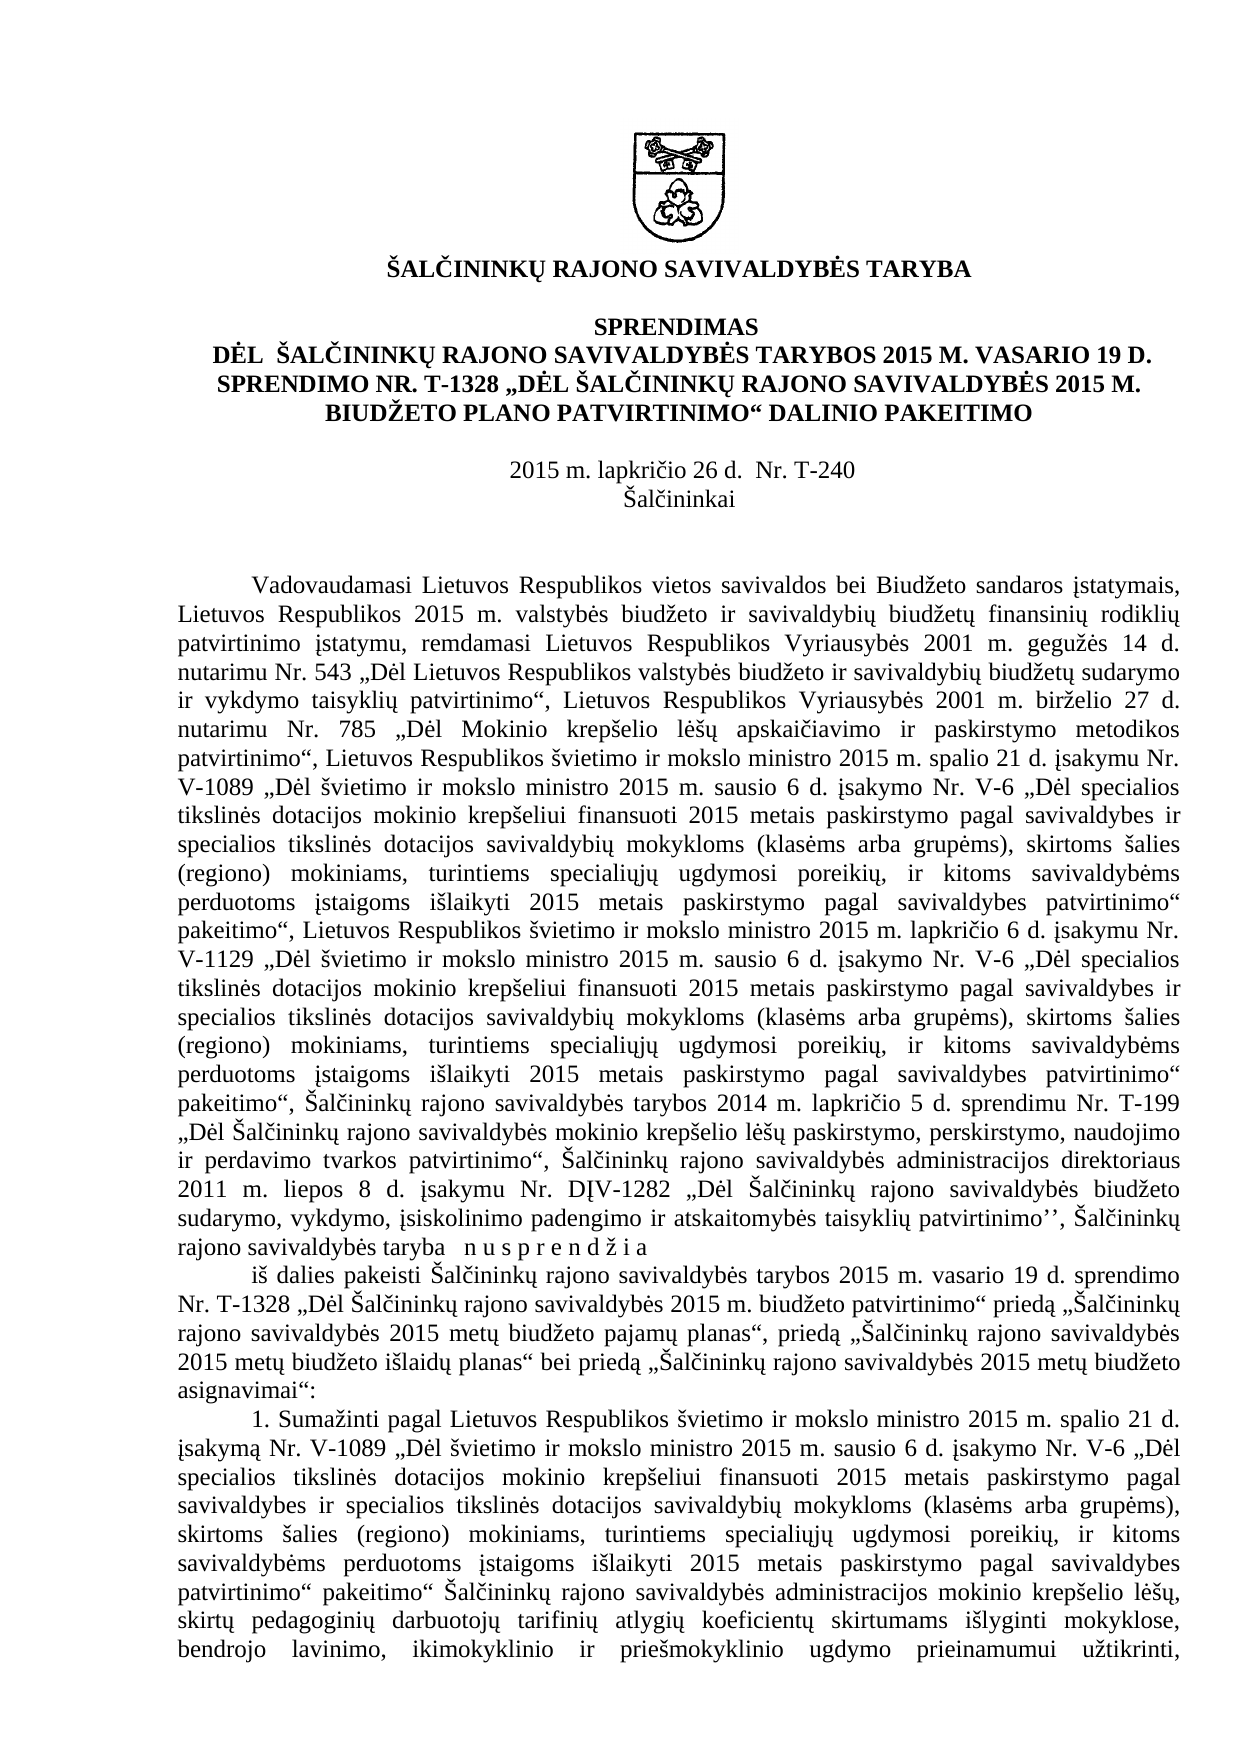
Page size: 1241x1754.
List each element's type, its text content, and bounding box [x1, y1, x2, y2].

text DĖL ŠALČININKŲ RAJONO SAVIVALDYBĖS TARYBOS 2015 M. VASARIO 19 D. SPRENDIMO NR. T-1328 „DĖL ŠALČININKŲ RAJONO SAVIVALDYBĖS 2015 M. BIUDŽETO PLANO PATVIRTINIMO“ DALINIO PAKEITIMO [177, 340, 1181, 427]
text 2015 m. lapkričio 26 d. Nr. T-240 [177, 455, 1181, 484]
text Šalčininkai [177, 484, 1181, 513]
text iš dalies pakeisti Šalčininkų rajono savivaldybės tarybos 2015 m. vasario 19 d. sprendimo Nr. T-1328 „Dėl Šalčininkų rajono savivaldybės 2015 m. biudžeto patvirtinimo“ priedą „Šalčininkų rajono savivaldybės 2015 metų biudžeto pajamų planas“, priedą „Šalčininkų rajono savivaldybės 2015 metų biudžeto išlaidų planas“ bei priedą „Šalčininkų rajono savivaldybės 2015 metų biudžeto asignavimai“: [177, 1260, 1181, 1404]
text ŠALČININKŲ RAJONO SAVIVALDYBĖS TARYBA [177, 254, 1181, 283]
text 1. Sumažinti pagal Lietuvos Respublikos švietimo ir mokslo ministro 2015 m. spalio 21 d. įsakymą Nr. V-1089 „Dėl švietimo ir mokslo ministro 2015 m. sausio 6 d. įsakymo Nr. V-6 „Dėl specialios tikslinės dotacijos mokinio krepšeliui finansuoti 2015 metais paskirstymo pagal savivaldybes ir specialios tikslinės dotacijos savivaldybių mokykloms (klasėms arba grupėms), skirtoms šalies (regiono) mokiniams, turintiems specialiųjų ugdymosi poreikių, ir kitoms savivaldybėms perduotoms įstaigoms išlaikyti 2015 metais paskirstymo pagal savivaldybes patvirtinimo“ pakeitimo“ Šalčininkų rajono savivaldybės administracijos mokinio krepšelio lėšų, skirtų pedagoginių darbuotojų tarifinių atlygių koeficientų skirtumams išlyginti mokyklose, bendrojo lavinimo, ikimokyklinio ir priešmokyklinio ugdymo prieinamumui užtikrinti, [177, 1404, 1181, 1663]
text Vadovaudamasi Lietuvos Respublikos vietos savivaldos bei Biudžeto sandaros įstatymais, Lietuvos Respublikos 2015 m. valstybės biudžeto ir savivaldybių biudžetų finansinių rodiklių patvirtinimo įstatymu, remdamasi Lietuvos Respublikos Vyriausybės 2001 m. gegužės 14 d. nutarimu Nr. 543 „Dėl Lietuvos Respublikos valstybės biudžeto ir savivaldybių biudžetų sudarymo ir vykdymo taisyklių patvirtinimo“, Lietuvos Respublikos Vyriausybės 2001 m. birželio 27 d. nutarimu Nr. 785 „Dėl Mokinio krepšelio lėšų apskaičiavimo ir paskirstymo metodikos patvirtinimo“, Lietuvos Respublikos švietimo ir mokslo ministro 2015 m. spalio 21 d. įsakymu Nr. V-1089 „Dėl švietimo ir mokslo ministro 2015 m. sausio 6 d. įsakymo Nr. V-6 „Dėl specialios tikslinės dotacijos mokinio krepšeliui finansuoti 2015 metais paskirstymo pagal savivaldybes ir specialios tikslinės dotacijos savivaldybių mokykloms (klasėms arba grupėms), skirtoms šalies (regiono) mokiniams, turintiems specialiųjų ugdymosi poreikių, ir kitoms savivaldybėms perduotoms įstaigoms išlaikyti 2015 metais paskirstymo pagal savivaldybes patvirtinimo“ pakeitimo“, Lietuvos Respublikos švietimo ir mokslo ministro 2015 m. lapkričio 6 d. įsakymu Nr. V-1129 „Dėl švietimo ir mokslo ministro 2015 m. sausio 6 d. įsakymo Nr. V-6 „Dėl specialios tikslinės dotacijos mokinio krepšeliui finansuoti 2015 metais paskirstymo pagal savivaldybes ir specialios tikslinės dotacijos savivaldybių mokykloms (klasėms arba grupėms), skirtoms šalies (regiono) mokiniams, turintiems specialiųjų ugdymosi poreikių, ir kitoms savivaldybėms perduotoms įstaigoms išlaikyti 2015 metais paskirstymo pagal savivaldybes patvirtinimo“ pakeitimo“, Šalčininkų rajono savivaldybės tarybos 2014 m. lapkričio 5 d. sprendimu Nr. T-199 „Dėl Šalčininkų rajono savivaldybės mokinio krepšelio lėšų paskirstymo, perskirstymo, naudojimo ir perdavimo tvarkos patvirtinimo“, Šalčininkų rajono savivaldybės administracijos direktoriaus 2011 m. liepos 8 d. įsakymu Nr. DĮV-1282 „Dėl Šalčininkų rajono savivaldybės biudžeto sudarymo, vykdymo, įsiskolinimo padengimo ir atskaitomybės taisyklių patvirtinimo’’, Šalčininkų rajono savivaldybės taryba n u s p r e n d ž i a [177, 570, 1181, 1260]
text SPRENDIMAS [177, 312, 1181, 340]
